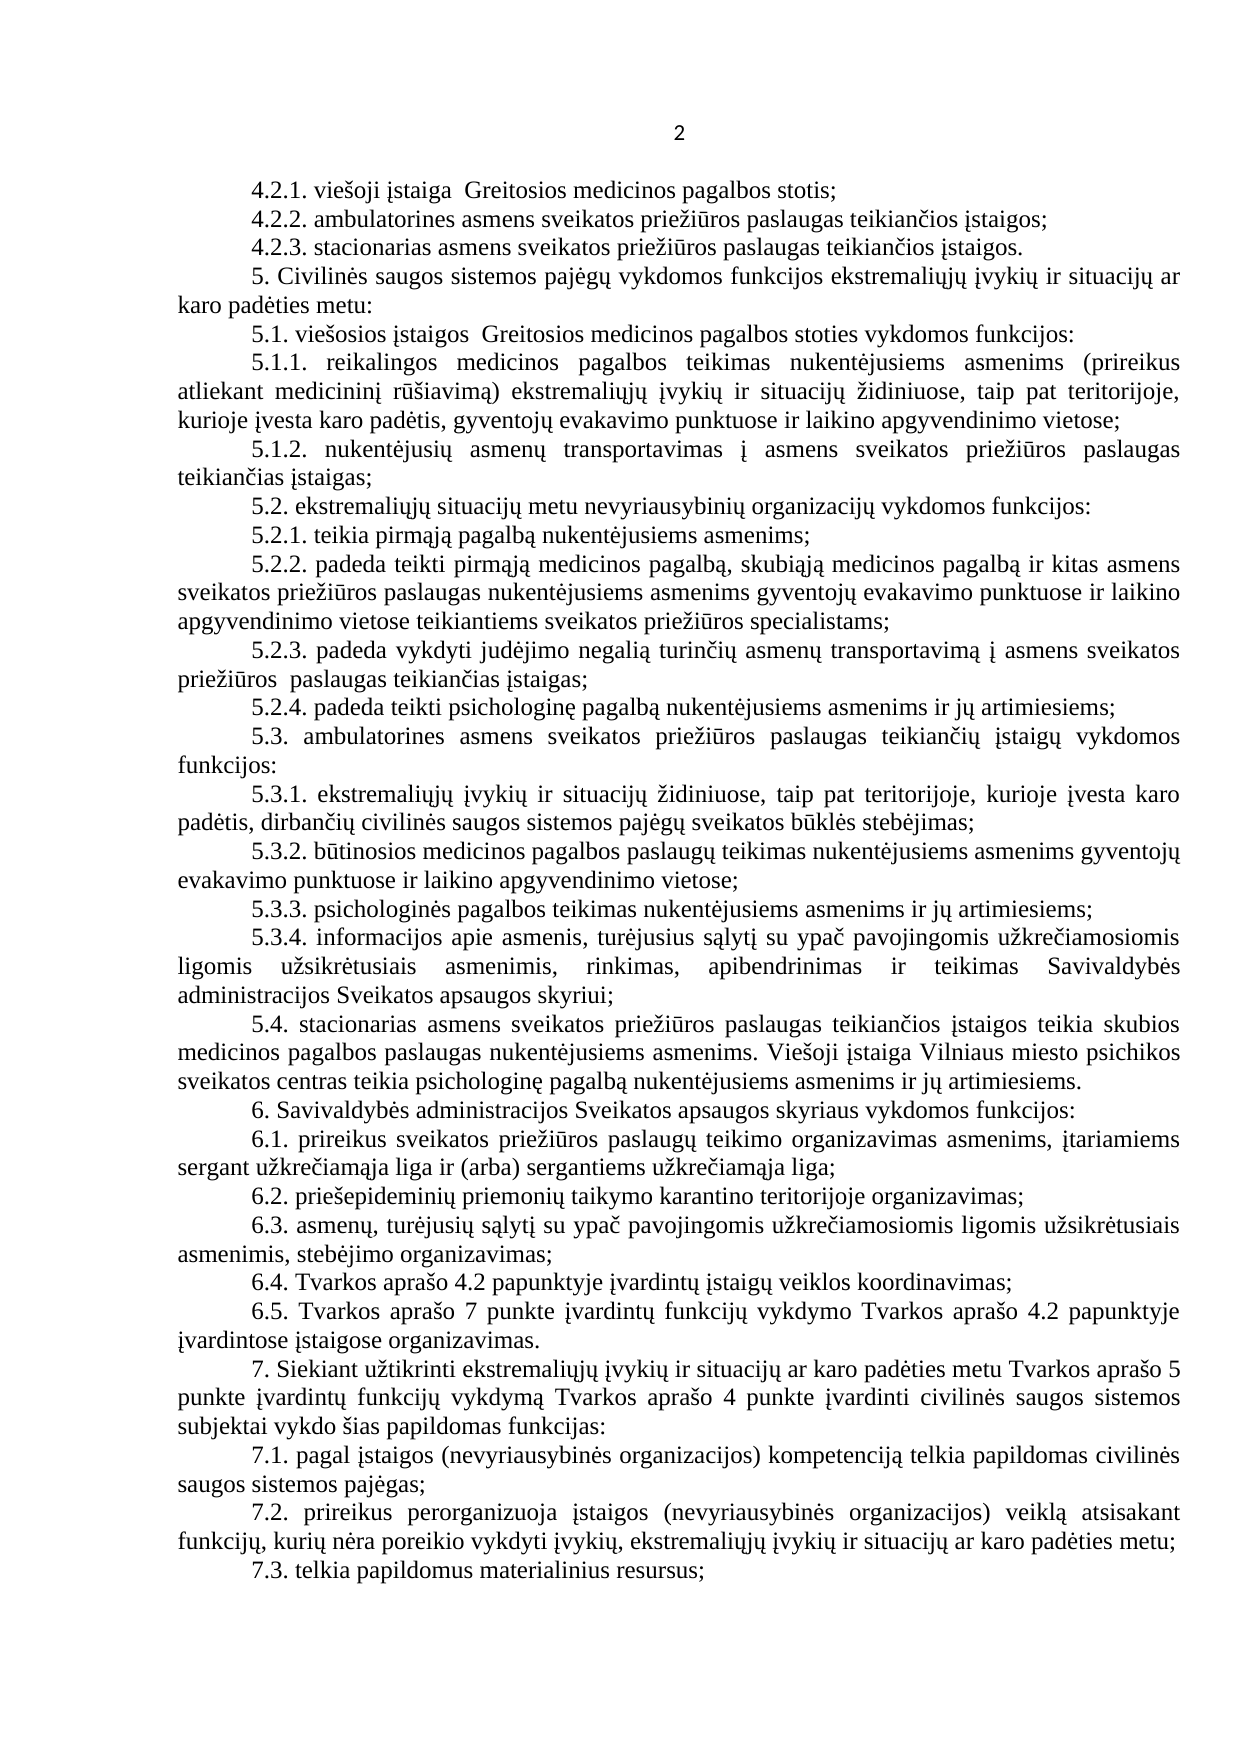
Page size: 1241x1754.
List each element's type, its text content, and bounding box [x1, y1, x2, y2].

text 4.2.2. ambulatorines asmens sveikatos priežiūros paslaugas teikiančios įstaigos; [177, 204, 1181, 232]
text 5.3.2. būtinosios medicinos pagalbos paslaugų teikimas nukentėjusiems asmenims gyventojų evakavimo punktuose ir laikino apgyvendinimo vietose; [177, 836, 1181, 894]
text 6.3. asmenų, turėjusių sąlytį su ypač pavojingomis užkrečiamosiomis ligomis užsikrėtusiais asmenimis, stebėjimo organizavimas; [177, 1210, 1181, 1267]
text 7.2. prireikus perorganizuoja įstaigos (nevyriausybinės organizacijos) veiklą atsisakant funkcijų, kurių nėra poreikio vykdyti įvykių, ekstremaliųjų įvykių ir situacijų ar karo padėties metu; [177, 1497, 1181, 1555]
text 6.1. prireikus sveikatos priežiūros paslaugų teikimo organizavimas asmenims, įtariamiems sergant užkrečiamąja liga ir (arba) sergantiems užkrečiamąja liga; [177, 1124, 1181, 1181]
text 5.2. ekstremaliųjų situacijų metu nevyriausybinių organizacijų vykdomos funkcijos: [177, 491, 1181, 520]
text 5.4. stacionarias asmens sveikatos priežiūros paslaugas teikiančios įstaigos teikia skubios medicinos pagalbos paslaugas nukentėjusiems asmenims. Viešoji įstaiga Vilniaus miesto psichikos sveikatos centras teikia psichologinę pagalbą nukentėjusiems asmenims ir jų artimiesiems. [177, 1009, 1181, 1095]
text 5.2.2. padeda teikti pirmąją medicinos pagalbą, skubiąją medicinos pagalbą ir kitas asmens sveikatos priežiūros paslaugas nukentėjusiems asmenims gyventojų evakavimo punktuose ir laikino apgyvendinimo vietose teikiantiems sveikatos priežiūros specialistams; [177, 549, 1181, 635]
text 4.2.3. stacionarias asmens sveikatos priežiūros paslaugas teikiančios įstaigos. [177, 232, 1181, 261]
text 5.3.4. informacijos apie asmenis, turėjusius sąlytį su ypač pavojingomis užkrečiamosiomis ligomis užsikrėtusiais asmenimis, rinkimas, apibendrinimas ir teikimas Savivaldybės administracijos Sveikatos apsaugos skyriui; [177, 922, 1181, 1009]
text 7. Siekiant užtikrinti ekstremaliųjų įvykių ir situacijų ar karo padėties metu Tvarkos aprašo 5 punkte įvardintų funkcijų vykdymą Tvarkos aprašo 4 punkte įvardinti civilinės saugos sistemos subjektai vykdo šias papildomas funkcijas: [177, 1354, 1181, 1440]
text 6.5. Tvarkos aprašo 7 punkte įvardintų funkcijų vykdymo Tvarkos aprašo 4.2 papunktyje įvardintose įstaigose organizavimas. [177, 1296, 1181, 1354]
text 5.2.3. padeda vykdyti judėjimo negalią turinčių asmenų transportavimą į asmens sveikatos priežiūros paslaugas teikiančias įstaigas; [177, 635, 1181, 692]
text 7.3. telkia papildomus materialinius resursus; [177, 1555, 1181, 1584]
text 5.2.4. padeda teikti psichologinę pagalbą nukentėjusiems asmenims ir jų artimiesiems; [177, 692, 1181, 721]
text 5.1.2. nukentėjusių asmenų transportavimas į asmens sveikatos priežiūros paslaugas teikiančias įstaigas; [177, 434, 1181, 491]
text 4.2.1. viešoji įstaiga Greitosios medicinos pagalbos stotis; [177, 175, 1181, 204]
text 5.3.3. psichologinės pagalbos teikimas nukentėjusiems asmenims ir jų artimiesiems; [177, 894, 1181, 922]
text 6.4. Tvarkos aprašo 4.2 papunktyje įvardintų įstaigų veiklos koordinavimas; [177, 1267, 1181, 1296]
text 5.3. ambulatorines asmens sveikatos priežiūros paslaugas teikiančių įstaigų vykdomos funkcijos: [177, 721, 1181, 779]
text 6.2. priešepideminių priemonių taikymo karantino teritorijoje organizavimas; [177, 1181, 1181, 1210]
text 6. Savivaldybės administracijos Sveikatos apsaugos skyriaus vykdomos funkcijos: [177, 1095, 1181, 1124]
text 5. Civilinės saugos sistemos pajėgų vykdomos funkcijos ekstremaliųjų įvykių ir situacijų ar karo padėties metu: [177, 261, 1181, 319]
text 5.3.1. ekstremaliųjų įvykių ir situacijų židiniuose, taip pat teritorijoje, kurioje įvesta karo padėtis, dirbančių civilinės saugos sistemos pajėgų sveikatos būklės stebėjimas; [177, 779, 1181, 836]
text 7.1. pagal įstaigos (nevyriausybinės organizacijos) kompetenciją telkia papildomas civilinės saugos sistemos pajėgas; [177, 1440, 1181, 1497]
text 5.1.1. reikalingos medicinos pagalbos teikimas nukentėjusiems asmenims (prireikus atliekant medicininį rūšiavimą) ekstremaliųjų įvykių ir situacijų židiniuose, taip pat teritorijoje, kurioje įvesta karo padėtis, gyventojų evakavimo punktuose ir laikino apgyvendinimo vietose; [177, 347, 1181, 434]
text 5.1. viešosios įstaigos Greitosios medicinos pagalbos stoties vykdomos funkcijos: [177, 319, 1181, 347]
text 5.2.1. teikia pirmąją pagalbą nukentėjusiems asmenims; [177, 520, 1181, 549]
